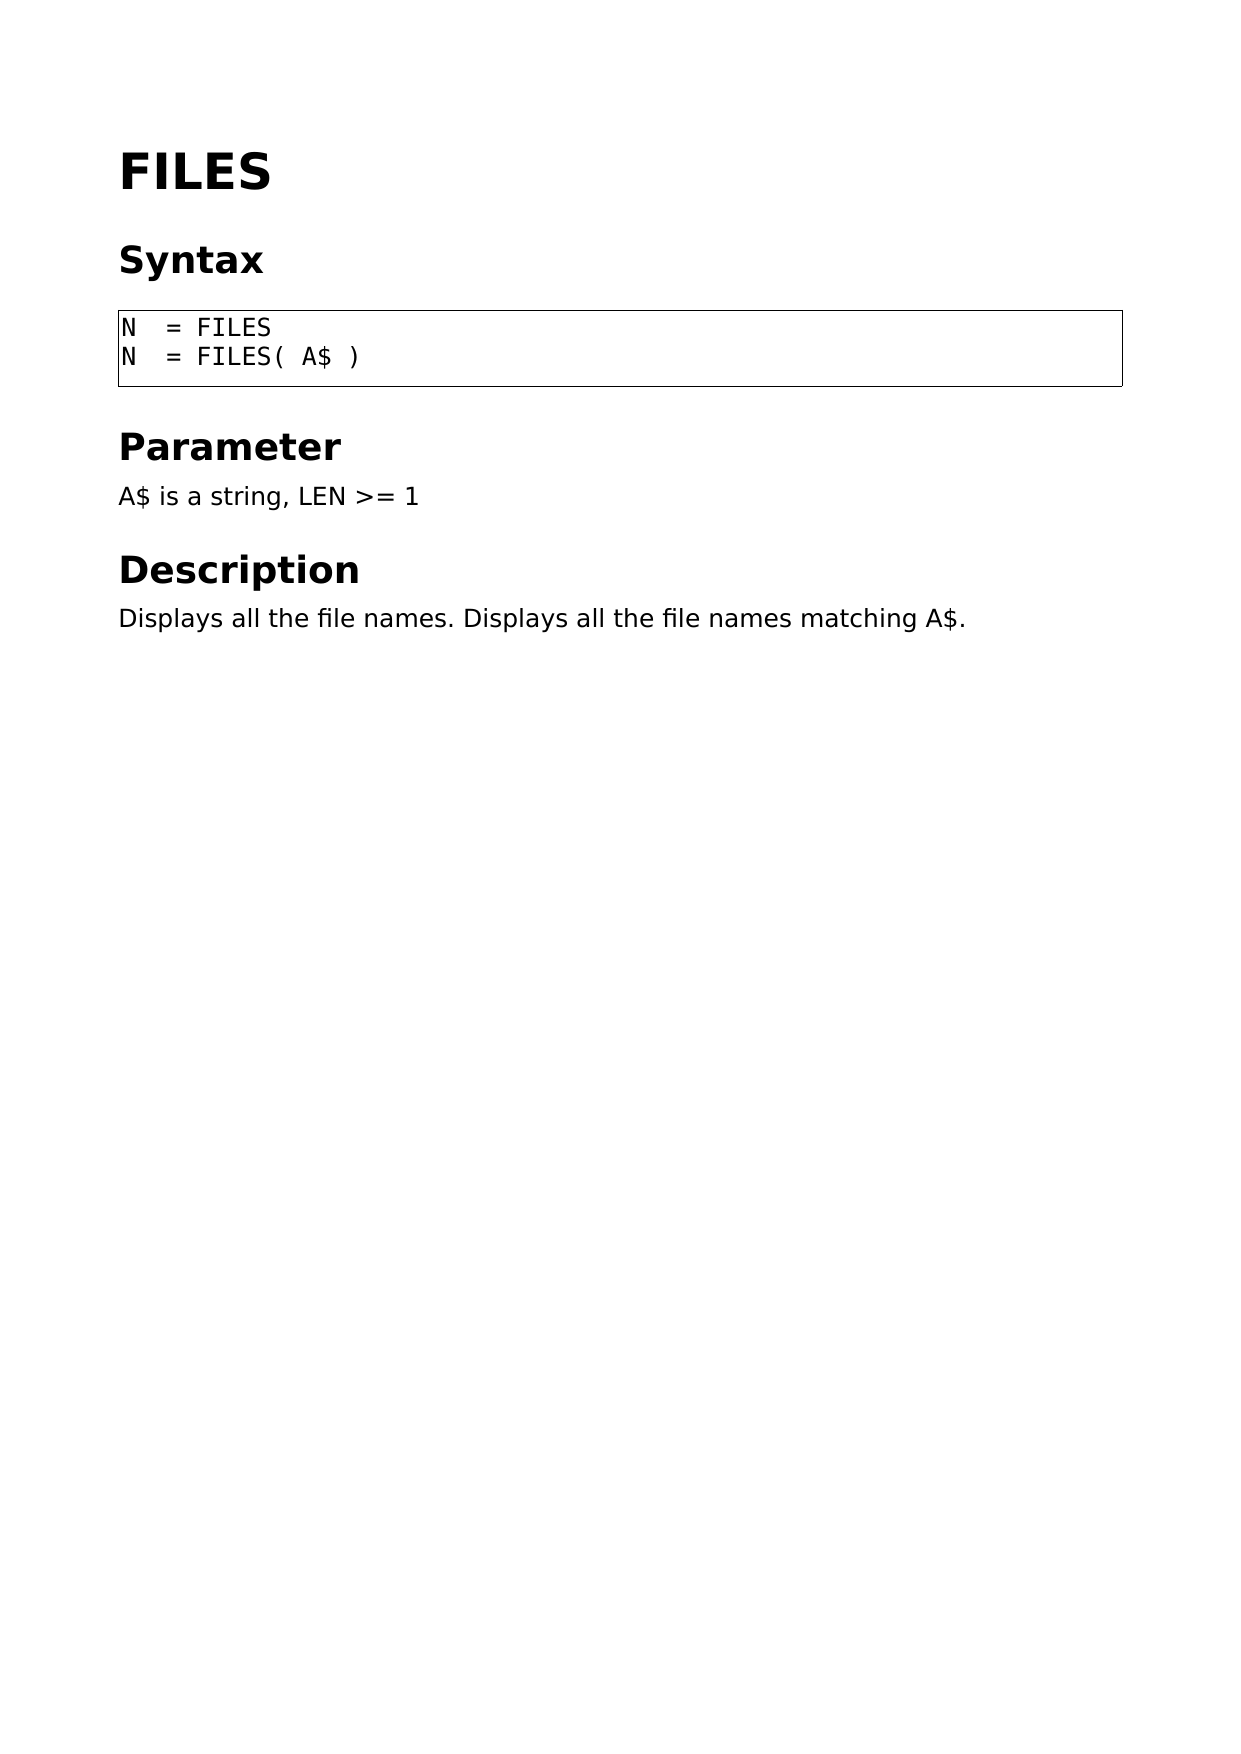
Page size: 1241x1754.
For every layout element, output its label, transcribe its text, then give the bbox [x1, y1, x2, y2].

table_header N = FILES N = FILES( A$ ) [119, 311, 1122, 386]
text Displays all the file names. Displays all the file names matching A$. [118, 605, 1122, 634]
subtitle FILES [118, 143, 1122, 201]
subtitle Syntax [118, 239, 1122, 282]
subtitle Parameter [118, 426, 1122, 469]
text A$ is a string, LEN >= 1 [118, 482, 1122, 511]
subtitle Description [118, 548, 1122, 592]
